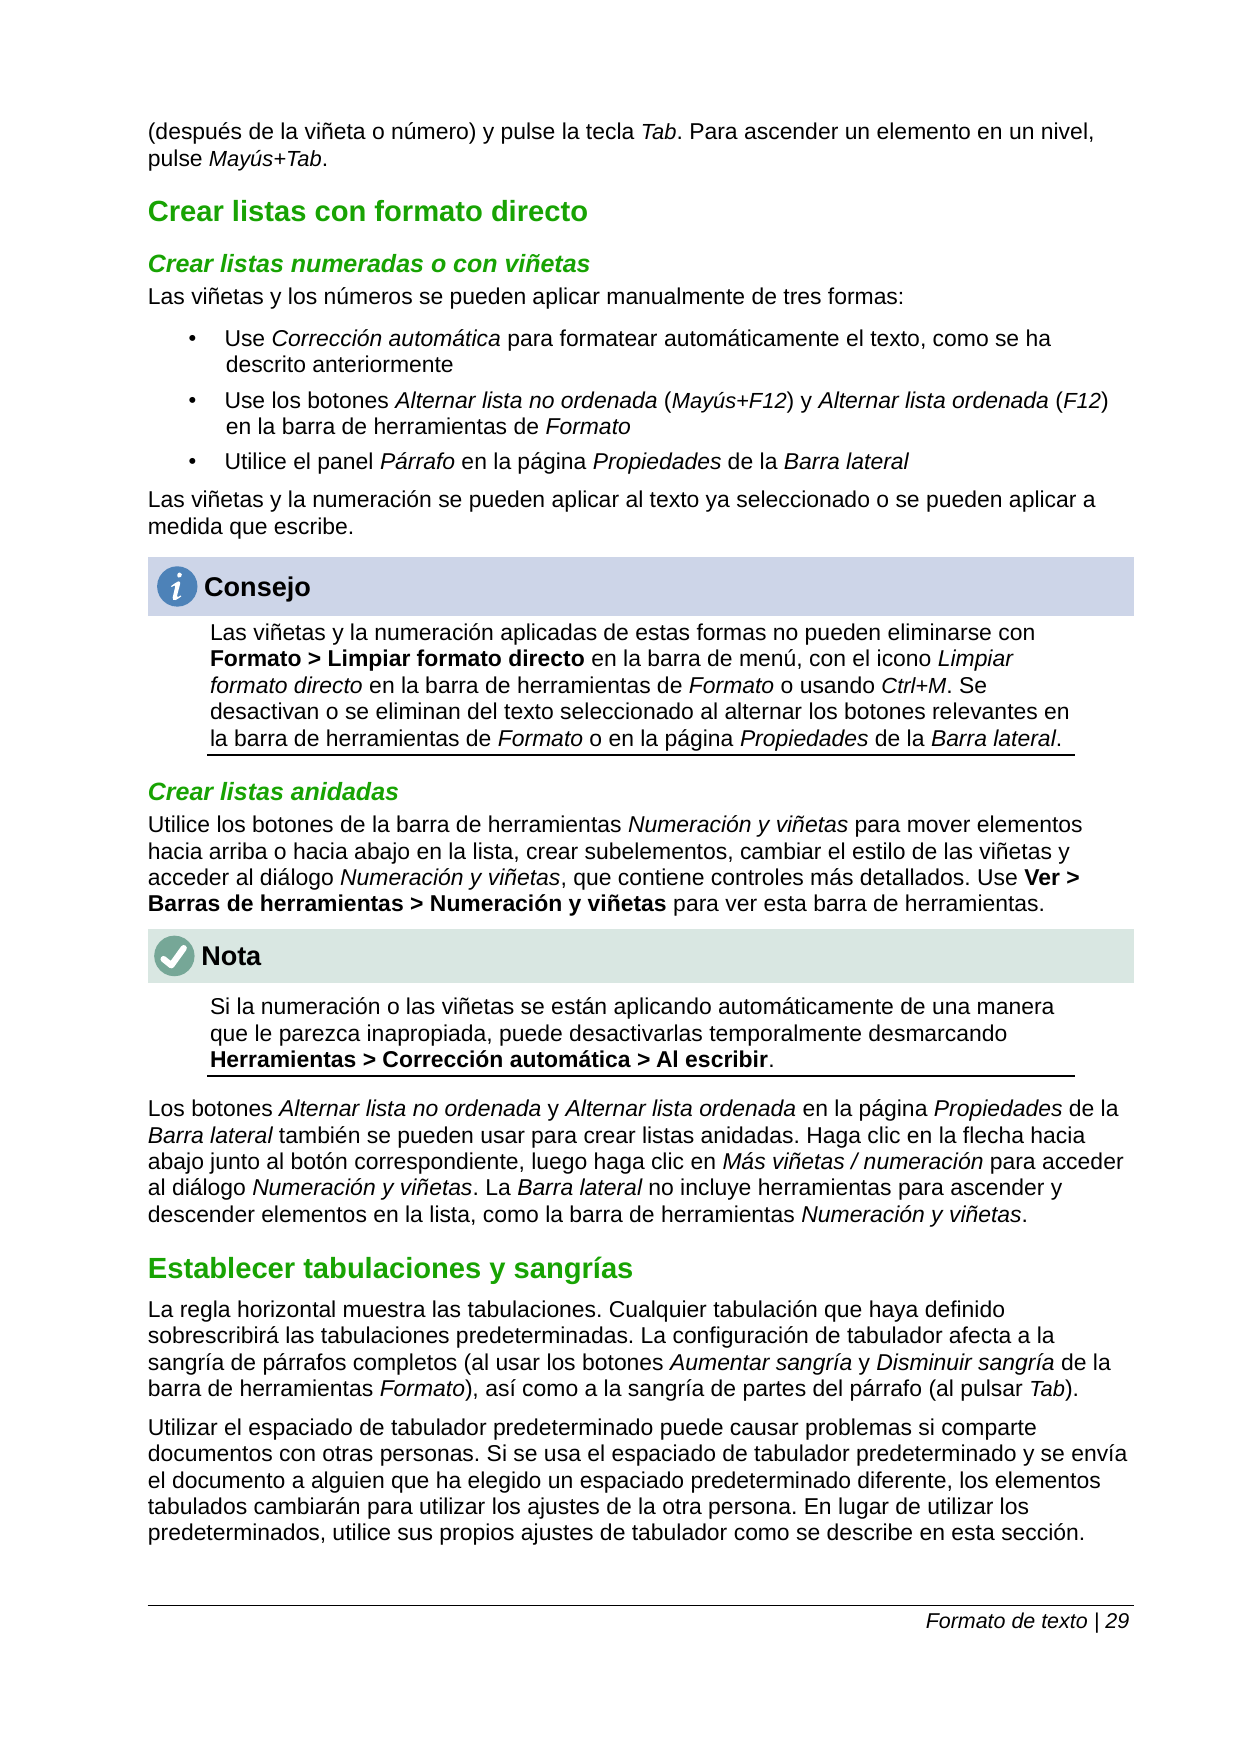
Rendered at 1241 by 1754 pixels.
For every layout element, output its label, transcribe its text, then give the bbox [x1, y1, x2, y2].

text La regla horizontal muestra las tabulaciones. Cualquier tabulación que haya definido sobrescribirá las tabulaciones predeterminadas. La configuración de tabulador afecta a la sangría de párrafos completos (al usar los botones Aumentar sangría y Disminuir sangría de la barra de herramientas Formato), así como a la sangría de partes del párrafo (al pulsar Tab). [148, 1296, 1134, 1401]
subtitle Establecer tabulaciones y sangrías [148, 1251, 1134, 1284]
subtitle Crear listas numeradas o con viñetas [148, 249, 1134, 277]
subtitle Crear listas anidadas [148, 777, 1134, 805]
text (después de la viñeta o número) y pulse la tecla Tab. Para ascender un elemento en un nivel, pulse Mayús+Tab. [148, 118, 1134, 171]
subtitle Nota [148, 929, 1134, 983]
text Utilizar el espaciado de tabulador predeterminado puede causar problemas si comparte documentos con otras personas. Si se usa el espaciado de tabulador predeterminado y se envía el documento a alguien que ha elegido un espaciado predeterminado diferente, los elementos tabulados cambiarán para utilizar los ajustes de la otra persona. En lugar de utilizar los predeterminados, utilice sus propios ajustes de tabulador como se describe en esta sección. [148, 1414, 1134, 1546]
text Las viñetas y la numeración se pueden aplicar al texto ya seleccionado o se pueden aplicar a medida que escribe. [148, 486, 1134, 539]
list Use los botones Alternar lista no ordenada (Mayús+F12) y Alternar lista ordenada (F12) en la barra de herramientas de Formato [185, 384, 1134, 439]
list Use Corrección automática para formatear automáticamente el texto, como se ha descrito anteriormente [185, 322, 1134, 378]
text Las viñetas y la numeración aplicadas de estas formas no pueden eliminarse con Formato > Limpiar formato directo en la barra de menú, con el icono Limpiar formato directo en la barra de herramientas de Formato o usando Ctrl+M. Se desactivan o se eliminan del texto seleccionado al alternar los botones relevantes en la barra de herramientas de Formato o en la página Propiedades de la Barra lateral. [207, 616, 1075, 754]
text Utilice los botones de la barra de herramientas Numeración y viñetas para mover elementos hacia arriba o hacia abajo en la lista, crear subelementos, cambiar el estilo de las viñetas y acceder al diálogo Numeración y viñetas, que contiene controles más detallados. Use Ver > Barras de herramientas > Numeración y viñetas para ver esta barra de herramientas. [148, 811, 1134, 917]
subtitle Crear listas con formato directo [148, 194, 1134, 228]
text Los botones Alternar lista no ordenada y Alternar lista ordenada en la página Propiedades de la Barra lateral también se pueden usar para crear listas anidadas. Haga clic en la flecha hacia abajo junto al botón correspondiente, luego haga clic en Más viñetas / numeración para acceder al diálogo Numeración y viñetas. La Barra lateral no incluye herramientas para ascender y descender elementos en la lista, como la barra de herramientas Numeración y viñetas. [148, 1095, 1134, 1227]
subtitle Consejo [148, 557, 1134, 616]
list Utilice el panel Párrafo en la página Propiedades de la Barra lateral [185, 445, 1134, 477]
text Si la numeración o las viñetas se están aplicando automáticamente de una manera que le parezca inapropiada, puede desactivarlas temporalmente desmarcando Herramientas > Corrección automática > Al escribir. [207, 990, 1075, 1075]
text Las viñetas y los números se pueden aplicar manualmente de tres formas: [148, 283, 1134, 310]
